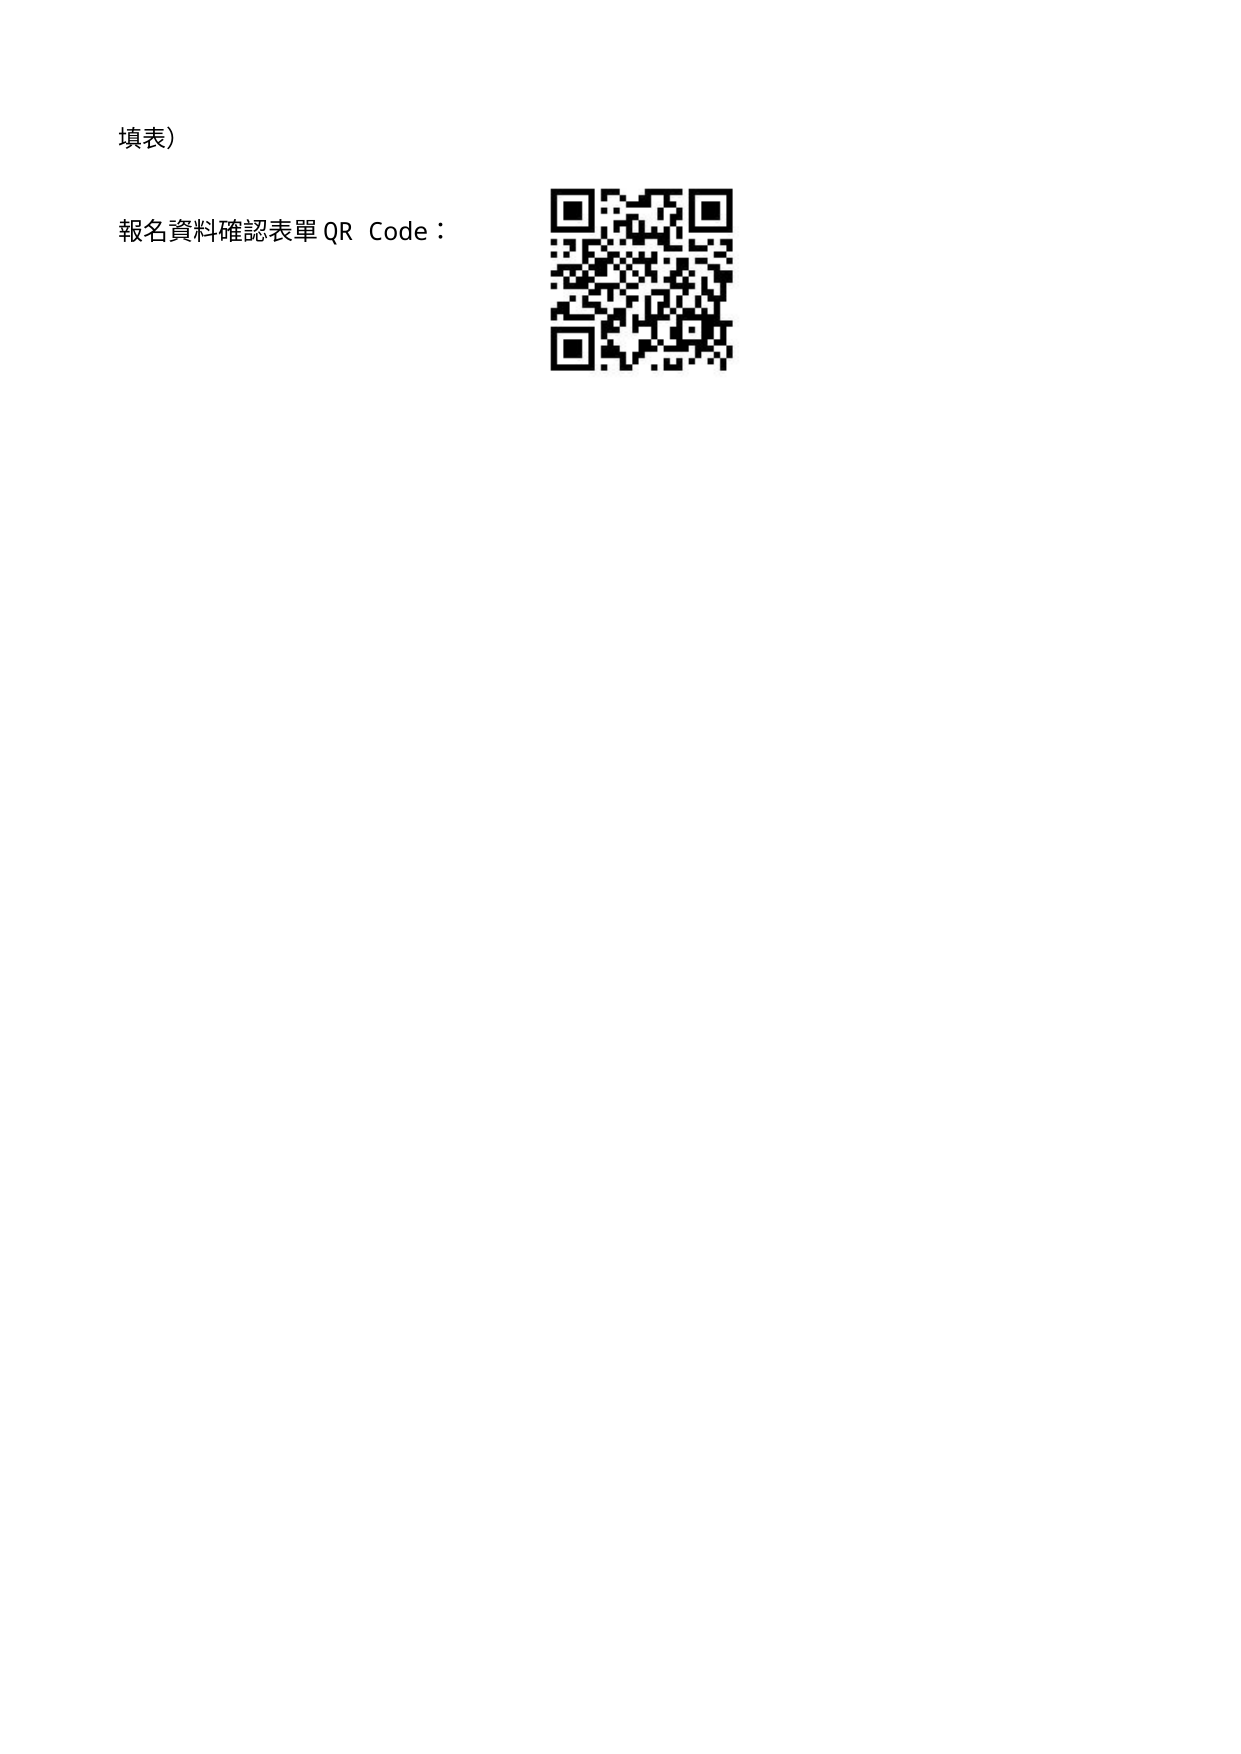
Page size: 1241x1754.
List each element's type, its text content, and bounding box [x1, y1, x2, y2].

text 報名資料確認表單QR Code： [118, 187, 526, 250]
text 填表） [118, 96, 1122, 158]
text [758, 187, 1122, 250]
